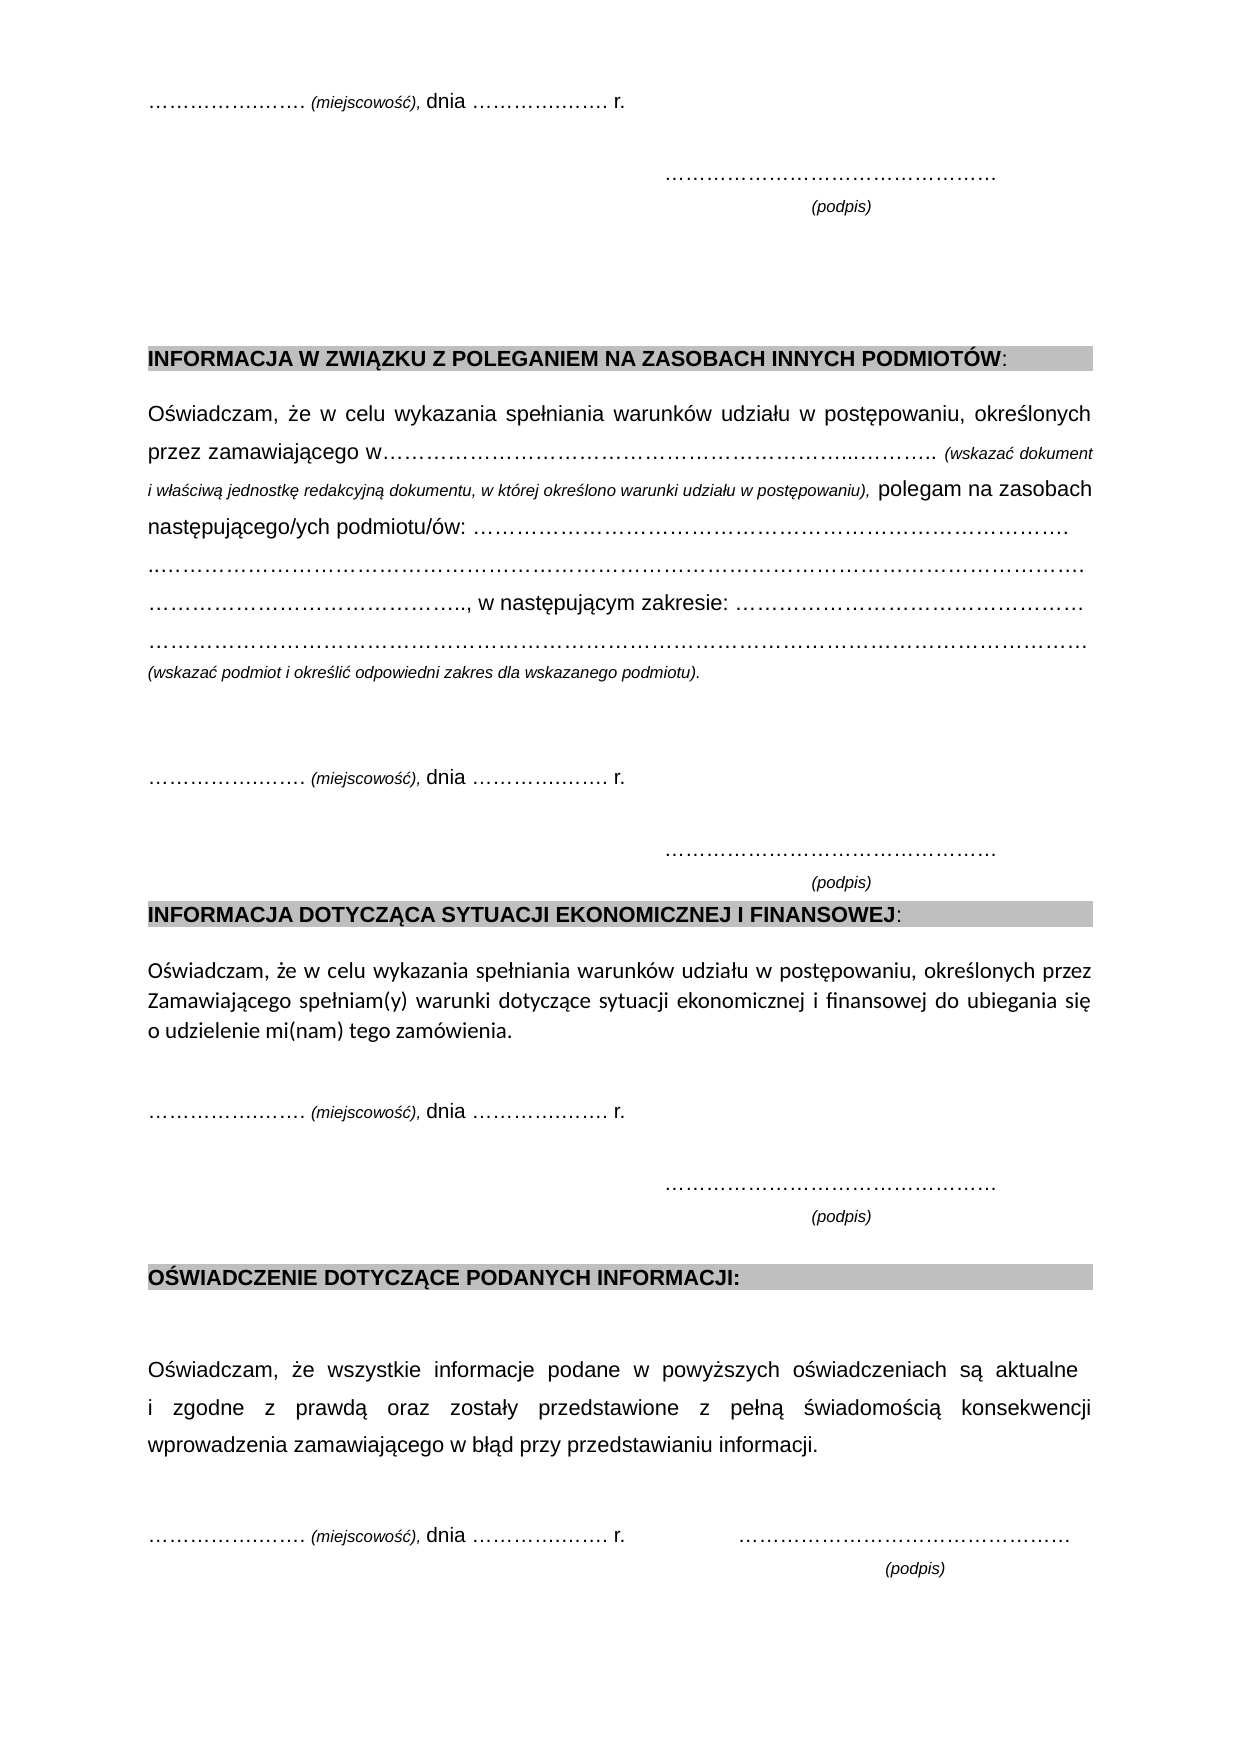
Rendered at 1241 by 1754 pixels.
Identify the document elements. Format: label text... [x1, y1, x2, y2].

text (podpis) [738, 1207, 1093, 1226]
text …………….……. (miejscowość), dnia ………….……. r. [148, 1099, 1093, 1123]
text (podpis) [738, 196, 1093, 216]
text …………….……. (miejscowość), dnia ………….……. r. [148, 89, 1093, 113]
text Oświadczam, że w celu wykazania spełniania warunków udziału w postępowaniu, określonych przez zamawiającego w………………………………………………………...……….. (wskazać dokument i właściwą jednostkę redakcyjną dokumentu, w której określono warunki udziału w postępowaniu), polegam na zasobach następującego/ych podmiotu/ów: ………………………………………………………………………. [148, 401, 1093, 539]
text …………….……. (miejscowość), dnia ………….……. r. [148, 765, 1093, 789]
text ………………………………………… [148, 161, 1093, 184]
text Oświadczam, że w celu wykazania spełniania warunków udziału w postępowaniu, określonych przez Zamawiającego spełniam(y) warunki dotyczące sytuacji ekonomicznej i finansowej do ubiegania się o udzielenie mi(nam) tego zamówienia. [148, 956, 1093, 1044]
text Oświadczam, że wszystkie informacje podane w powyższych oświadczeniach są aktualne i zgodne z prawdą oraz zostały przedstawione z pełną świadomością konsekwencji wprowadzenia zamawiającego w błąd przy przedstawianiu informacji. [148, 1357, 1093, 1458]
text ………………………………………… [148, 837, 1093, 861]
text OŚWIADCZENIE DOTYCZĄCE PODANYCH INFORMACJI: [148, 1264, 1093, 1290]
text INFORMACJA W ZWIĄZKU Z POLEGANIEM NA ZASOBACH INNYCH PODMIOTÓW: [148, 346, 1093, 371]
text (podpis) [738, 873, 1093, 892]
text (podpis) [811, 1559, 1093, 1578]
text ..……………………………………………………………………………………………………………….…………………………………….., w następującym zakresie: ………………………………………… [148, 552, 1093, 615]
text ………………………………………………………………………………………………………………… (wskazać podmiot i określić odpowiedni zakres dla wskazanego podmiotu). [148, 628, 1093, 682]
text ………………………………………… [148, 1171, 1093, 1195]
text …………….……. (miejscowość), dnia ………….……. r. ………………………………………… [148, 1523, 1093, 1547]
text INFORMACJA DOTYCZĄCA SYTUACJI EKONOMICZNEJ I FINANSOWEJ: [148, 901, 1093, 927]
